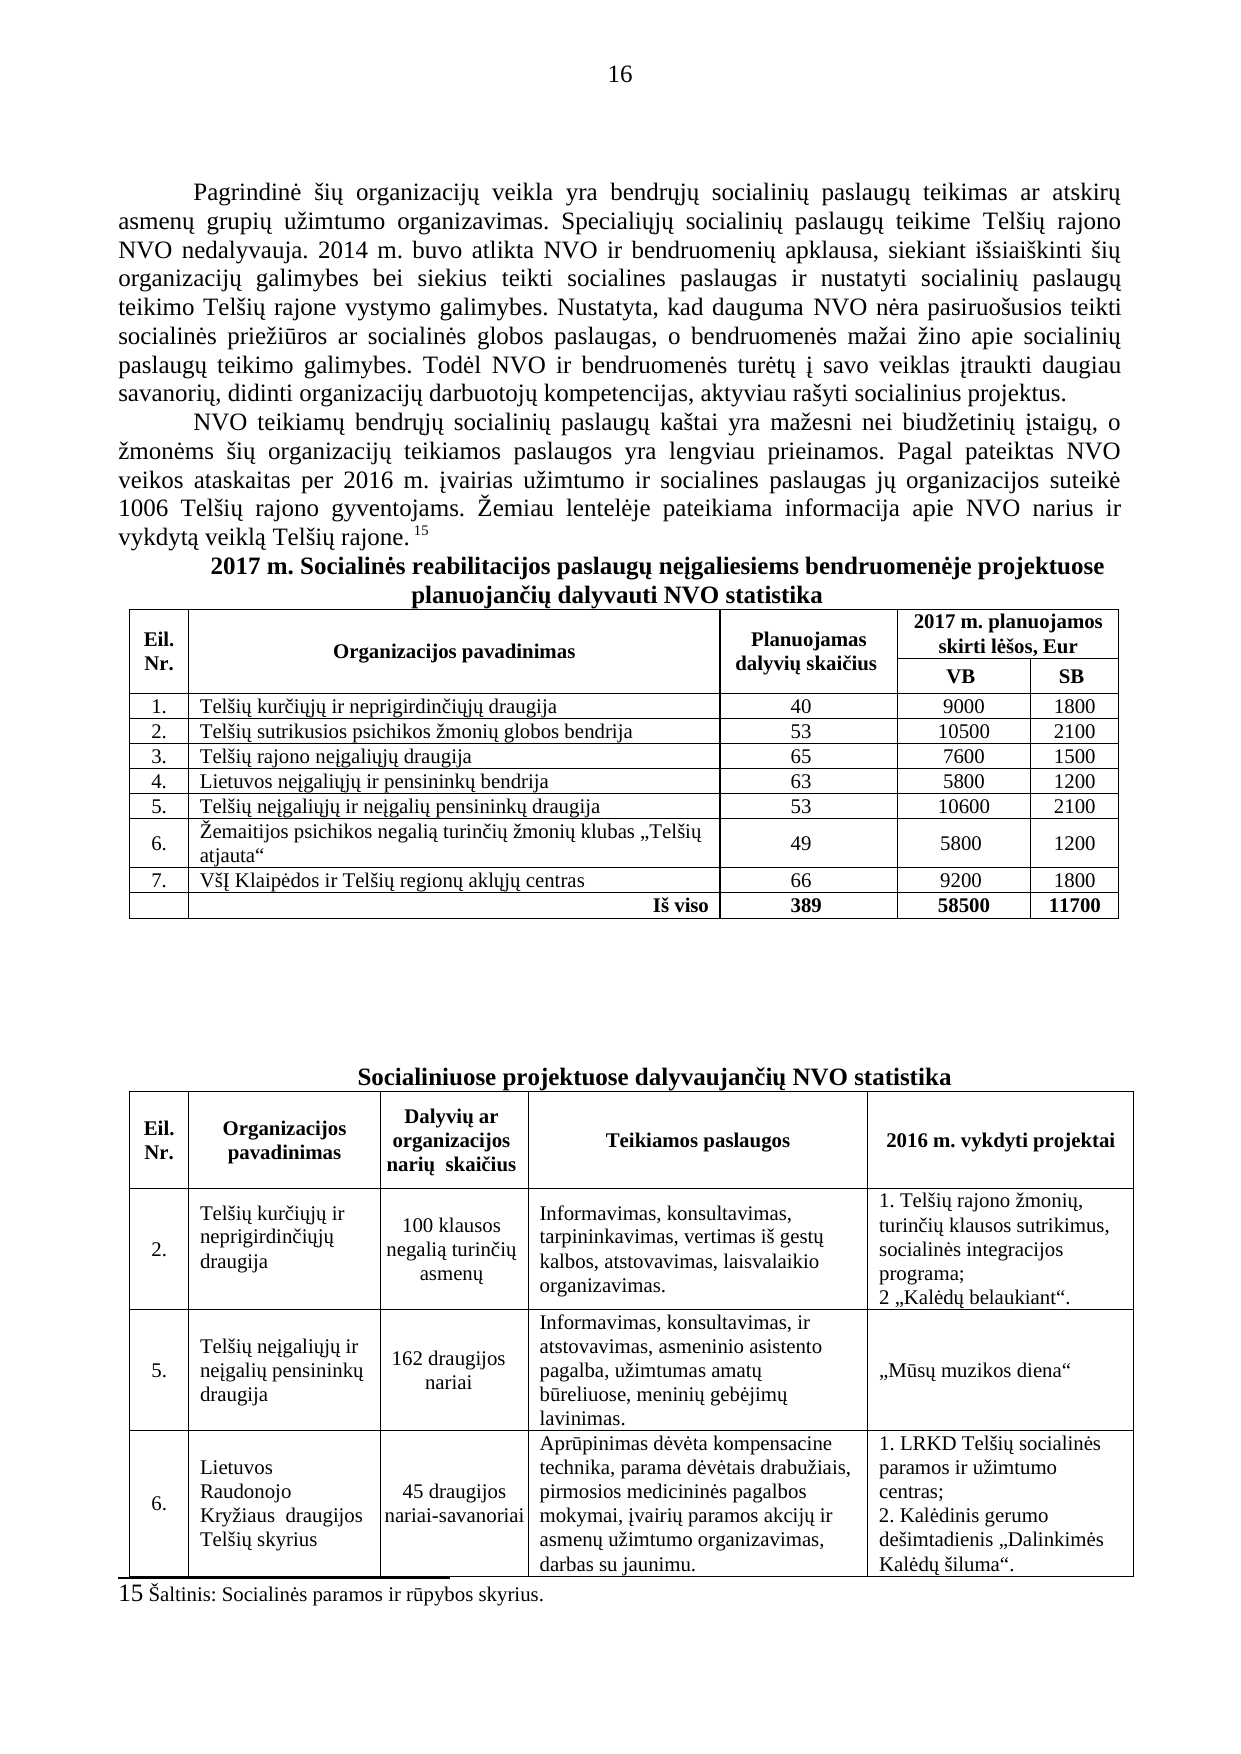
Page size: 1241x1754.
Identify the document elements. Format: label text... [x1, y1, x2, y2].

table_header Teikiamos paslaugos [529, 1092, 867, 1187]
table_cell 7. [130, 868, 188, 892]
text Pagrindinė šių organizacijų veikla yra bendrųjų socialinių paslaugų teikimas ar atskirų asmenų grupių užimtumo organizavimas. Specialiųjų socialinių paslaugų teikime Telšių rajono NVO nedalyvauja. 2014 m. buvo atlikta NVO ir bendruomenių apklausa, siekiant išsiaiškinti šių organizacijų galimybes bei siekius teikti socialines paslaugas ir nustatyti socialinių paslaugų teikimo Telšių rajone vystymo galimybes. Nustatyta, kad dauguma NVO nėra pasiruošusios teikti socialinės priežiūros ar socialinės globos paslaugas, o bendruomenės mažai žino apie socialinių paslaugų teikimo galimybes. Todėl NVO ir bendruomenės turėtų į savo veiklas įtraukti daugiau savanorių, didinti organizacijų darbuotojų kompetencijas, aktyviau rašyti socialinius projektus. [118, 177, 1122, 407]
table_cell 49 [721, 819, 897, 867]
table_header 2016 m. vykdyti projektai [868, 1092, 1133, 1187]
table_cell Telšių sutrikusios psichikos žmonių globos bendrija [189, 719, 719, 743]
table_cell Lietuvos neįgaliųjų ir pensininkų bendrija [189, 769, 719, 793]
table_header 2017 m. planuojamos skirti lėšos, Eur [898, 610, 1118, 658]
table_cell 58500 [898, 893, 1030, 917]
table_cell Žemaitijos psichikos negalią turinčių žmonių klubas „Telšių atjauta“ [189, 819, 719, 867]
table_cell SB [1031, 659, 1118, 692]
table_cell 9200 [898, 868, 1030, 892]
table_cell Telšių kurčiųjų ir neprigirdinčiųjų draugija [189, 694, 719, 718]
table_cell 1200 [1031, 819, 1118, 867]
table_cell 5. [130, 1310, 188, 1430]
table_cell 2100 [1031, 719, 1118, 743]
table_cell 1. LRKD Telšių socialinės paramos ir užimtumo centras; 2. Kalėdinis gerumo dešimtadienis „Dalinkimės Kalėdų šiluma“. [868, 1431, 1133, 1576]
table_cell Iš viso [189, 893, 719, 917]
table_cell 65 [721, 744, 897, 768]
table_cell 1800 [1031, 868, 1118, 892]
table_cell „Mūsų muzikos diena“ [868, 1310, 1133, 1430]
table_cell 2100 [1031, 794, 1118, 818]
table_cell 389 [721, 893, 897, 917]
table_cell 10500 [898, 719, 1030, 743]
table_cell Telšių neįgaliųjų ir neįgalių pensininkų draugija [189, 1310, 380, 1430]
table_cell Telšių rajono neįgaliųjų draugija [189, 744, 719, 768]
table_cell 40 [721, 694, 897, 718]
table_cell 100 klausos negalią turinčių asmenų [381, 1189, 528, 1309]
table_cell 7600 [898, 744, 1030, 768]
table_cell 1. [130, 694, 188, 718]
table_cell 162 draugijos nariai [381, 1310, 528, 1430]
table_cell VšĮ Klaipėdos ir Telšių regionų aklųjų centras [189, 868, 719, 892]
table_cell 63 [721, 769, 897, 793]
table_cell Telšių neįgaliųjų ir neįgalių pensininkų draugija [189, 794, 719, 818]
table_cell 11700 [1031, 893, 1118, 917]
table_cell [130, 893, 188, 917]
table_cell 1200 [1031, 769, 1118, 793]
table_cell Informavimas, konsultavimas, ir atstovavimas, asmeninio asistento pagalba, užimtumas amatų būreliuose, meninių gebėjimų lavinimas. [529, 1310, 867, 1430]
table_cell 6. [130, 1431, 188, 1576]
text Šaltinis: Socialinės paramos ir rūpybos skyrius. [118, 1578, 1122, 1607]
table_cell Lietuvos Raudonojo Kryžiaus draugijos Telšių skyrius [189, 1431, 380, 1576]
table_cell 5800 [898, 819, 1030, 867]
table_cell 45 draugijos nariai-savanoriai [381, 1431, 528, 1576]
text Socialiniuose projektuose dalyvaujančių NVO statistika [118, 1062, 1122, 1091]
table_header Organizacijos pavadinimas [189, 610, 719, 692]
text 2017 m. Socialinės reabilitacijos paslaugų neįgaliesiems bendruomenėje projektuose planuojančių dalyvauti NVO statistika [118, 551, 1122, 608]
table_header Organizacijos pavadinimas [189, 1092, 380, 1187]
table_cell 9000 [898, 694, 1030, 718]
table_cell 4. [130, 769, 188, 793]
table_header Planuojamas dalyvių skaičius [721, 610, 897, 692]
table_cell 2. [130, 1189, 188, 1309]
table_cell 5800 [898, 769, 1030, 793]
table_cell Telšių kurčiųjų ir neprigirdinčiųjų draugija [189, 1189, 380, 1309]
table_cell 53 [721, 794, 897, 818]
table_cell 1. Telšių rajono žmonių, turinčių klausos sutrikimus, socialinės integracijos programa; 2 „Kalėdų belaukiant“. [868, 1189, 1133, 1309]
table_cell VB [898, 659, 1030, 692]
table_header Dalyvių ar organizacijos narių skaičius [381, 1092, 528, 1187]
table_cell 66 [721, 868, 897, 892]
table_header Eil. Nr. [130, 610, 188, 692]
table_cell 6. [130, 819, 188, 867]
table_cell 10600 [898, 794, 1030, 818]
table_cell Aprūpinimas dėvėta kompensacine technika, parama dėvėtais drabužiais, pirmosios medicininės pagalbos mokymai, įvairių paramos akcijų ir asmenų užimtumo organizavimas, darbas su jaunimu. [529, 1431, 867, 1576]
table_cell 5. [130, 794, 188, 818]
table_cell 1500 [1031, 744, 1118, 768]
table_cell 53 [721, 719, 897, 743]
table_cell 2. [130, 719, 188, 743]
table_cell Informavimas, konsultavimas, tarpininkavimas, vertimas iš gestų kalbos, atstovavimas, laisvalaikio organizavimas. [529, 1189, 867, 1309]
table_cell 1800 [1031, 694, 1118, 718]
table_cell 3. [130, 744, 188, 768]
table_header Eil. Nr. [130, 1092, 188, 1187]
text NVO teikiamų bendrųjų socialinių paslaugų kaštai yra mažesni nei biudžetinių įstaigų, o žmonėms šių organizacijų teikiamos paslaugos yra lengviau prieinamos. Pagal pateiktas NVO veikos ataskaitas per 2016 m. įvairias užimtumo ir socialines paslaugas jų organizacijos suteikė 1006 Telšių rajono gyventojams. Žemiau lentelėje pateikiama informacija apie NVO narius ir vykdytą veiklą Telšių rajone. [118, 407, 1122, 551]
